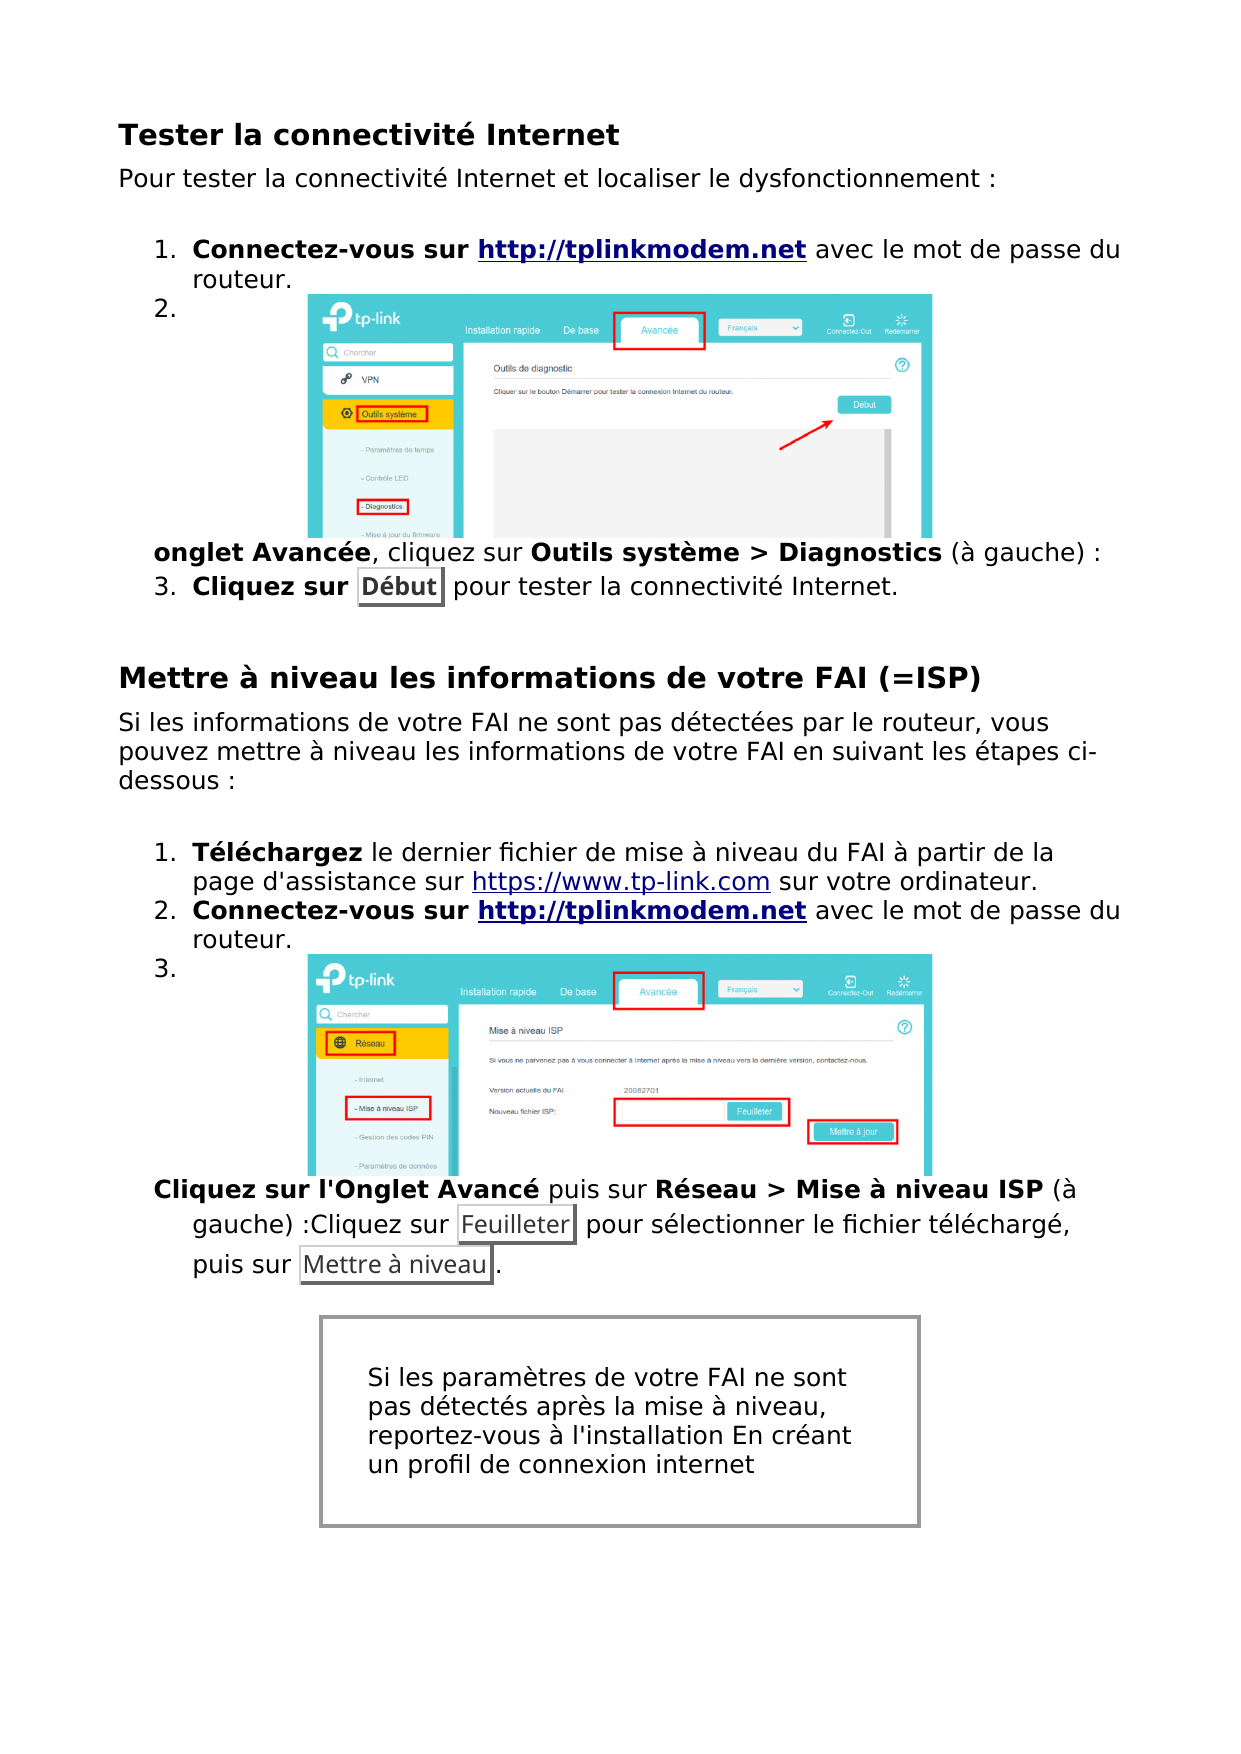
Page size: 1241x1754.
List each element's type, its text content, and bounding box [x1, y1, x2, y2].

list onglet Avancée, cliquez sur Outils système > Diagnostics (à gauche) : [177, 294, 1122, 567]
list Cliquez sur Début pour tester la connectivité Internet. [445, 567, 1122, 607]
text Pour tester la connectivité Internet et localiser le dysfonctionnement : [118, 164, 1122, 194]
list Cliquez sur Début pour tester la connectivité Internet. [177, 567, 357, 607]
picture [307, 294, 933, 538]
text Si les informations de votre FAI ne sont pas détectées par le routeur, vous pouvez mettre à niveau les informations de votre FAI en suivant les étapes ci-dessous : [118, 708, 1122, 796]
subtitle Tester la connectivité Internet [118, 118, 1122, 152]
table_header Si les paramètres de votre FAI ne sont pas détectés après la mise à niveau, reportez-vous à l'installation En créant un profil de connexion internet [332, 1328, 908, 1515]
list Cliquez sur l'Onglet Avancé puis sur Réseau > Mise à niveau ISP (à gauche) :Cliquez sur Feuilleter pour sélectionner le fichier téléchargé, puis sur Mettre à niveau. [177, 954, 1122, 1285]
list Téléchargez le dernier fichier de mise à niveau du FAI à partir de la page d'assistance sur https://www.tp-link.com sur votre ordinateur. [177, 838, 1122, 896]
subtitle Mettre à niveau les informations de votre FAI (=ISP) [118, 662, 1122, 696]
list Connectez-vous sur http://tplinkmodem.net avec le mot de passe du routeur. [177, 236, 1122, 294]
picture [307, 954, 933, 1176]
list Connectez-vous sur http://tplinkmodem.net avec le mot de passe du routeur. [177, 896, 1122, 954]
